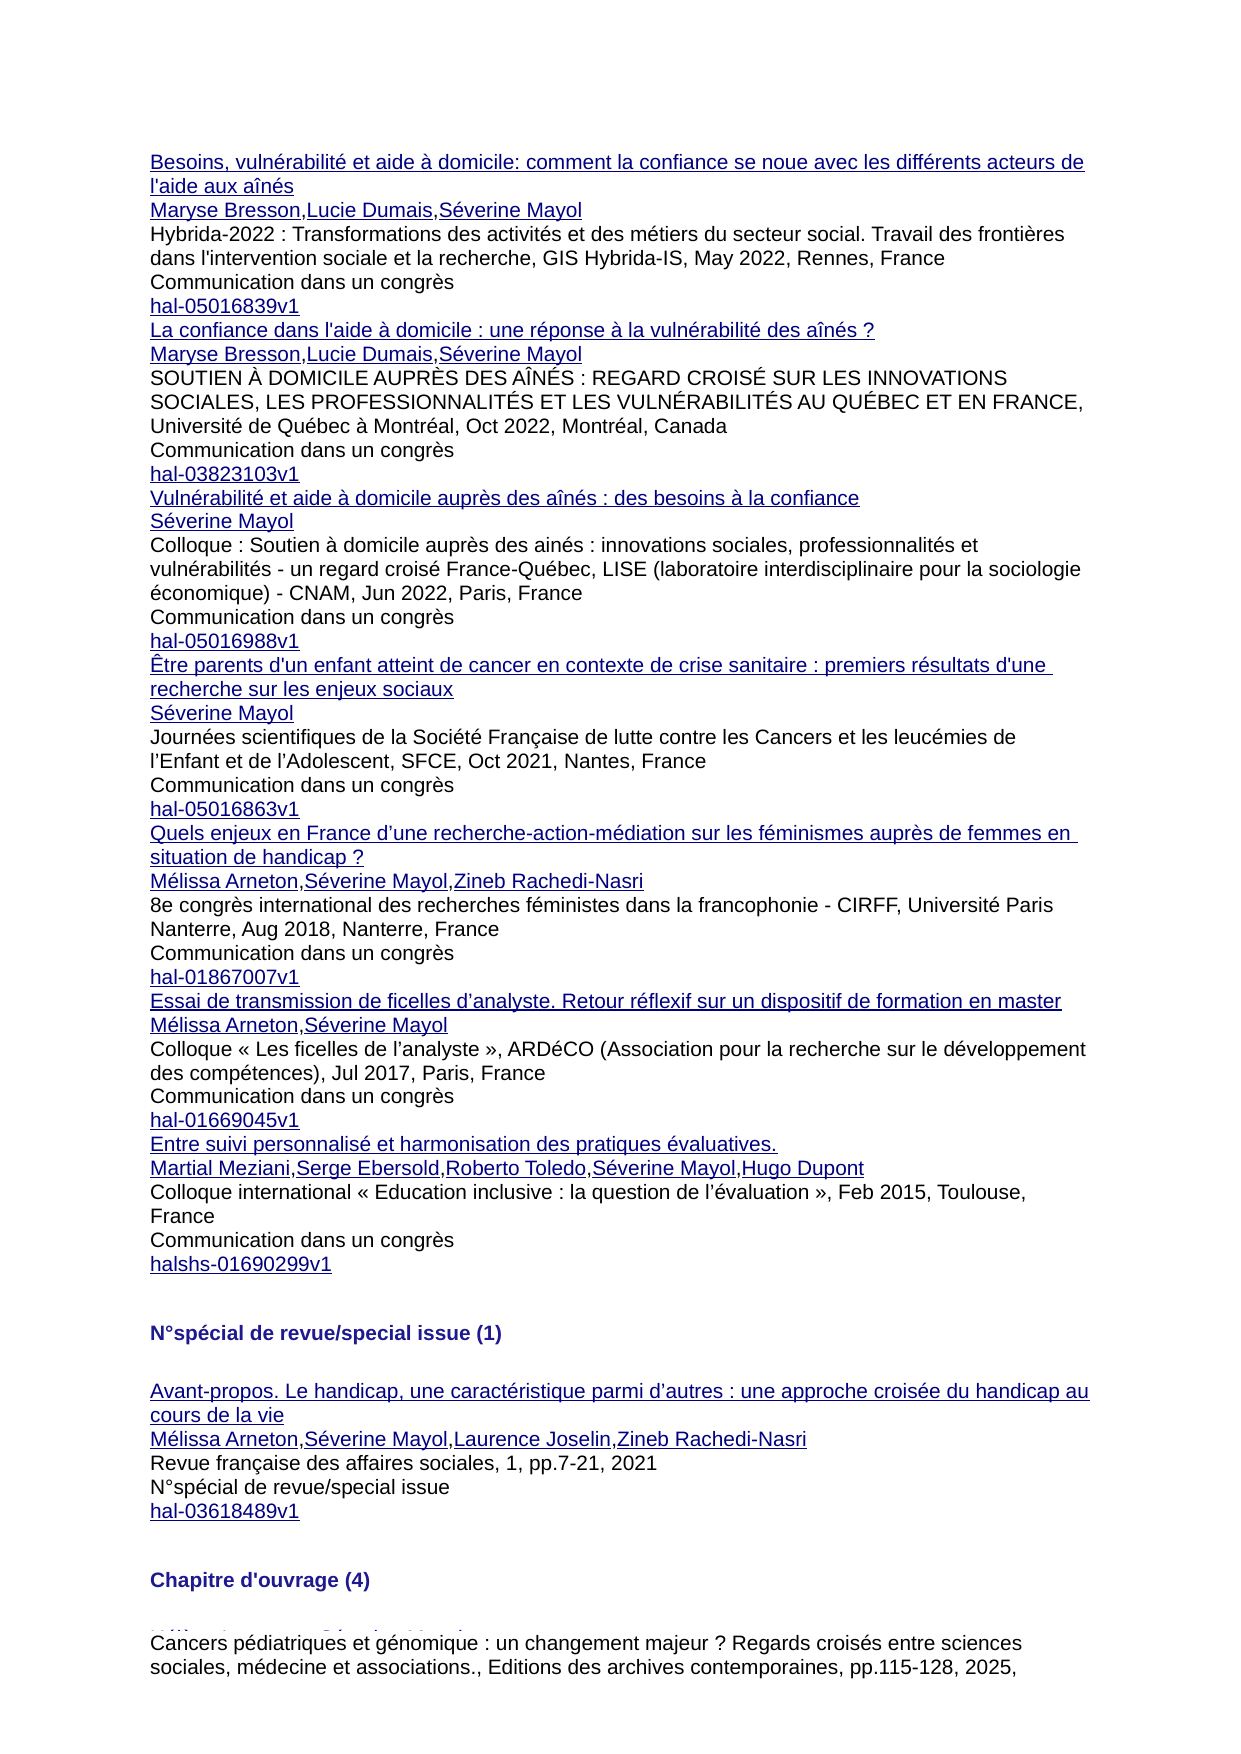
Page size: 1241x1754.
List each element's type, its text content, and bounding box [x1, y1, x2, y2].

table_cell La confiance dans l'aide à domicile : une réponse à la vulnérabilité des aînés ? Maryse Bresson,Lucie Dumais,Séverine Mayol SOUTIEN À DOMICILE AUPRÈS DES AÎNÉS : REGARD CROISÉ SUR LES INNOVATIONS SOCIALES, LES PROFESSIONNALITÉS ET LES VULNÉRABILITÉS AU QUÉBEC ET EN FRANCE, Université de Québec à Montréal, Oct 2022, Montréal, Canada Communication dans un congrès hal-03823103v1 [150, 318, 1090, 485]
table_cell Besoins, vulnérabilité et aide à domicile: comment la confiance se noue avec les différents acteurs de l'aide aux aînés Maryse Bresson,Lucie Dumais,Séverine Mayol Hybrida-2022 : Transformations des activités et des métiers du secteur social. Travail des frontières dans l'intervention sociale et la recherche, GIS Hybrida-IS, May 2022, Rennes, France Communication dans un congrès hal-05016839v1 [150, 150, 1090, 318]
table_cell Essai de transmission de ficelles d’analyste. Retour réflexif sur un dispositif de formation en master Mélissa Arneton,Séverine Mayol Colloque « Les ficelles de l’analyste », ARDéCO (Association pour la recherche sur le développement des compétences), Jul 2017, Paris, France Communication dans un congrès hal-01669045v1 [150, 989, 1090, 1132]
subtitle Chapitre d'ouvrage (4) [150, 1568, 1090, 1592]
table_header Avant-propos. Le handicap, une caractéristique parmi d’autres : une approche croisée du handicap au [150, 1379, 1090, 1400]
table_cell Être parents d'un enfant atteint de cancer en contexte de crise sanitaire : premiers résultats d'une recherche sur les enjeux sociaux Séverine Mayol Journées scientifiques de la Société Française de lutte contre les Cancers et les leucémies de l’Enfant et de l’Adolescent, SFCE, Oct 2021, Nantes, France Communication dans un congrès hal-05016863v1 [150, 653, 1090, 821]
table_cell Vulnérabilité et aide à domicile auprès des aînés : des besoins à la confiance Séverine Mayol Colloque : Soutien à domicile auprès des ainés : innovations sociales, professionnalités et vulnérabilités - un regard croisé France-Québec, LISE (laboratoire interdisciplinaire pour la sociologie économique) - CNAM, Jun 2022, Paris, France Communication dans un congrès hal-05016988v1 [150, 485, 1090, 653]
table_cell Entre suivi personnalisé et harmonisation des pratiques évaluatives. Martial Meziani,Serge Ebersold,Roberto Toledo,Séverine Mayol,Hugo Dupont Colloque international « Education inclusive : la question de l’évaluation », Feb 2015, Toulouse, France Communication dans un congrès halshs-01690299v1 [150, 1132, 1090, 1276]
table_header Quand une crise sanitaire mondiale percute l’expérience parentale du cancer pédiatrique Hélène Lecompte,Séverine Mayol Cancers pédiatriques et génomique : un changement majeur ? Regards croisés entre sciences sociales, médecine et associations., Editions des archives contemporaines, pp.115-128, 2025, 9782813005496. ⟨10.17184/eac.9143⟩ Chapitre d'ouvrage hal-05359294v1 [150, 1626, 1090, 1679]
subtitle N°spécial de revue/special issue (1) [150, 1321, 1090, 1345]
table_cell Quels enjeux en France d’une recherche-action-médiation sur les féminismes auprès de femmes en situation de handicap ? Mélissa Arneton,Séverine Mayol,Zineb Rachedi-Nasri 8e congrès international des recherches féministes dans la francophonie - CIRFF, Université Paris Nanterre, Aug 2018, Nanterre, France Communication dans un congrès hal-01867007v1 [150, 821, 1090, 988]
table_header cours de la vie Mélissa Arneton,Séverine Mayol,Laurence Joselin,Zineb Rachedi-Nasri Revue française des affaires sociales, 1, pp.7-21, 2021 N°spécial de revue/special issue hal-03618489v1 [150, 1401, 1090, 1523]
